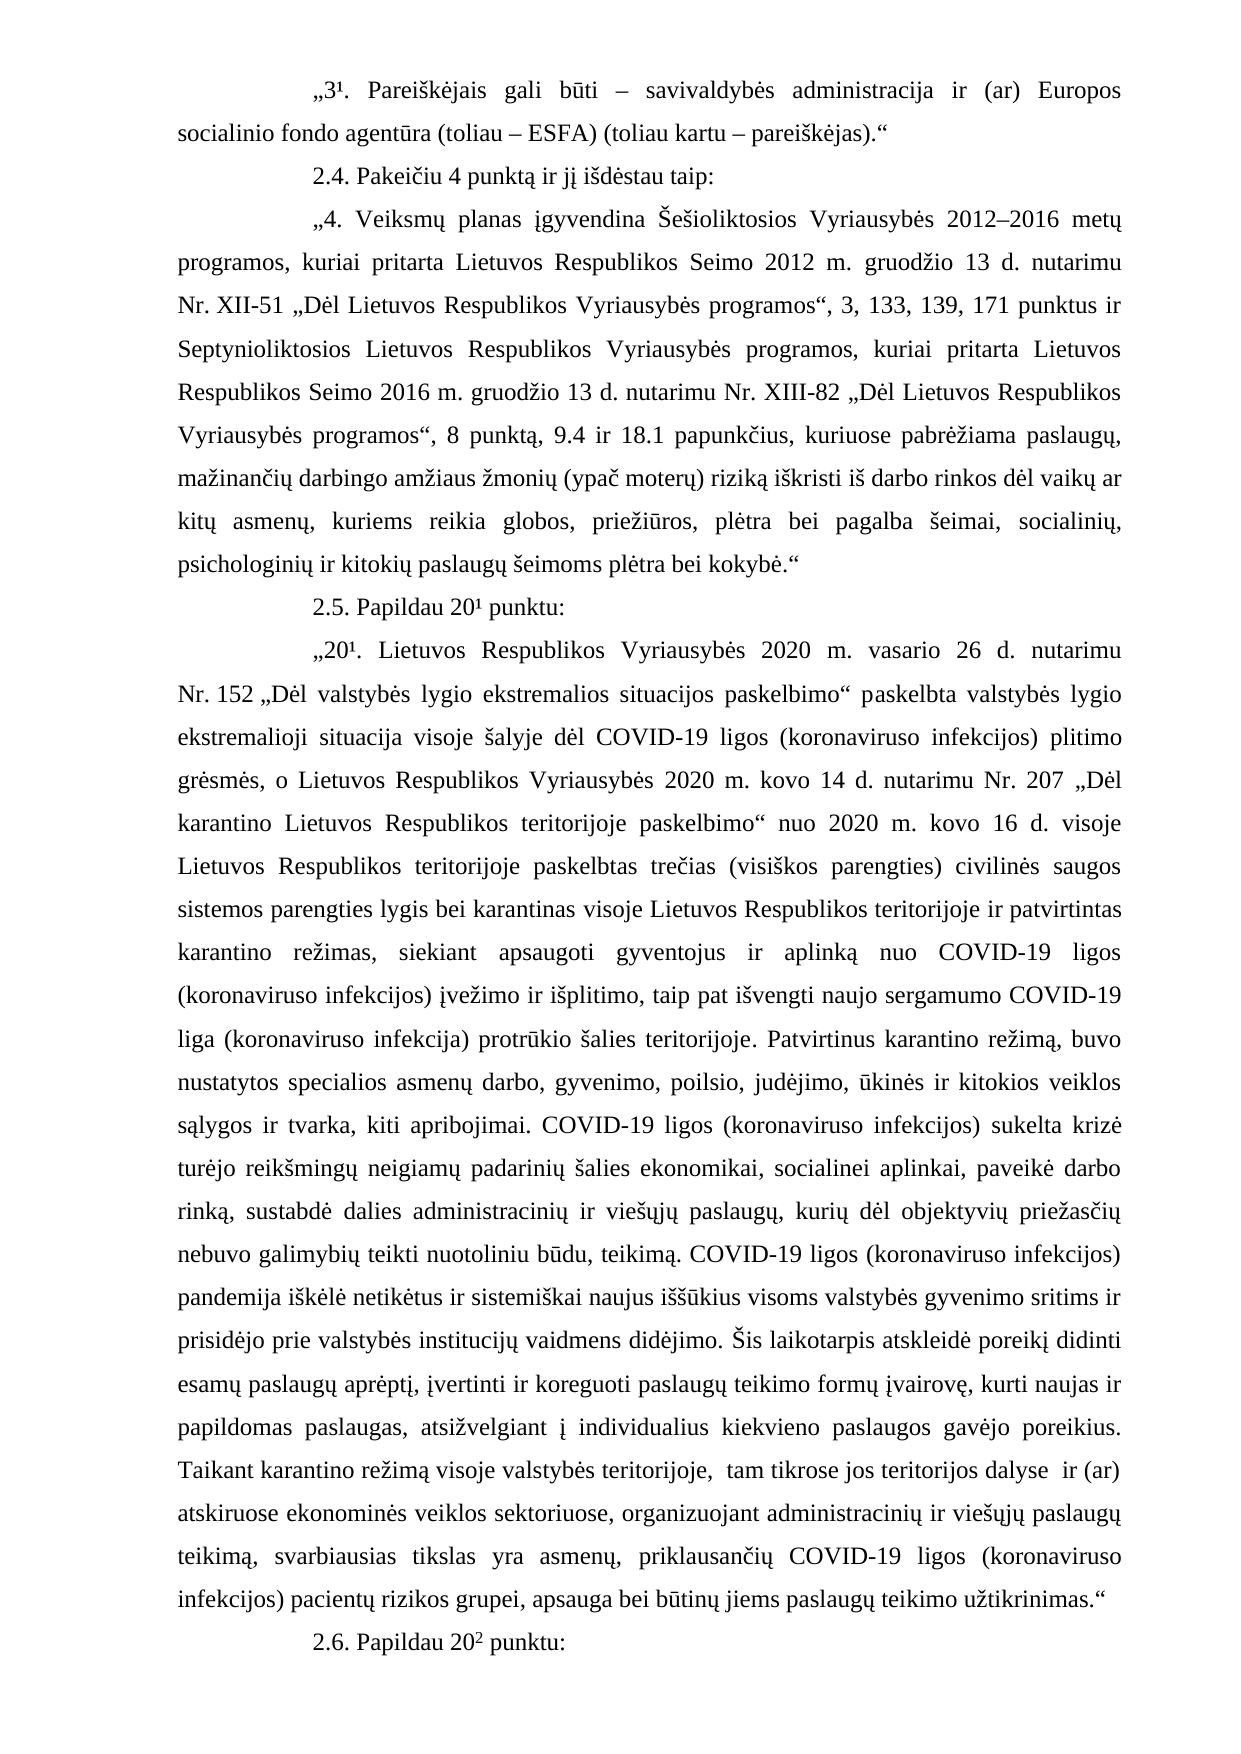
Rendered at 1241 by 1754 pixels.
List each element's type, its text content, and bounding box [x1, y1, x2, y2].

text 2.6. Papildau 202 punktu: [177, 1627, 1122, 1656]
text „4. Veiksmų planas įgyvendina Šešioliktosios Vyriausybės 2012–2016 metų programos, kuriai pritarta Lietuvos Respublikos Seimo 2012 m. gruodžio 13 d. nutarimu Nr. XII-51 „Dėl Lietuvos Respublikos Vyriausybės programos“, 3, 133, 139, 171 punktus ir Septynioliktosios Lietuvos Respublikos Vyriausybės programos, kuriai pritarta Lietuvos Respublikos Seimo 2016 m. gruodžio 13 d. nutarimu Nr. XIII-82 „Dėl Lietuvos Respublikos Vyriausybės programos“, 8 punktą, 9.4 ir 18.1 papunkčius, kuriuose pabrėžiama paslaugų, mažinančių darbingo amžiaus žmonių (ypač moterų) riziką iškristi iš darbo rinkos dėl vaikų ar kitų asmenų, kuriems reikia globos, priežiūros, plėtra bei pagalba šeimai, socialinių, psichologinių ir kitokių paslaugų šeimoms plėtra bei kokybė.“ [177, 204, 1122, 578]
text 2.5. Papildau 20¹ punktu: [177, 592, 1122, 621]
text „3¹. Pareiškėjais gali būti – savivaldybės administracija ir (ar) Europos socialinio fondo agentūra (toliau – ESFA) (toliau kartu – pareiškėjas).“ [177, 75, 1122, 147]
text 2.4. Pakeičiu 4 punktą ir jį išdėstau taip: [177, 161, 1122, 190]
text „20¹. Lietuvos Respublikos Vyriausybės 2020 m. vasario 26 d. nutarimu Nr. 152 „Dėl valstybės lygio ekstremalios situacijos paskelbimo“ paskelbta valstybės lygio ekstremalioji situacija visoje šalyje dėl COVID-19 ligos (koronaviruso infekcijos) plitimo grėsmės, o Lietuvos Respublikos Vyriausybės 2020 m. kovo 14 d. nutarimu Nr. 207 „Dėl karantino Lietuvos Respublikos teritorijoje paskelbimo“ nuo 2020 m. kovo 16 d. visoje Lietuvos Respublikos teritorijoje paskelbtas trečias (visiškos parengties) civilinės saugos sistemos parengties lygis bei karantinas visoje Lietuvos Respublikos teritorijoje ir patvirtintas karantino režimas, siekiant apsaugoti gyventojus ir aplinką nuo COVID-19 ligos (koronaviruso infekcijos) įvežimo ir išplitimo, taip pat išvengti naujo sergamumo COVID-19 liga (koronaviruso infekcija) protrūkio šalies teritorijoje. Patvirtinus karantino režimą, buvo nustatytos specialios asmenų darbo, gyvenimo, poilsio, judėjimo, ūkinės ir kitokios veiklos sąlygos ir tvarka, kiti apribojimai. COVID-19 ligos (koronaviruso infekcijos) sukelta krizė turėjo reikšmingų neigiamų padarinių šalies ekonomikai, socialinei aplinkai, paveikė darbo rinką, sustabdė dalies administracinių ir viešųjų paslaugų, kurių dėl objektyvių priežasčių nebuvo galimybių teikti nuotoliniu būdu, teikimą. COVID-19 ligos (koronaviruso infekcijos) pandemija iškėlė netikėtus ir sistemiškai naujus iššūkius visoms valstybės gyvenimo sritims ir prisidėjo prie valstybės institucijų vaidmens didėjimo. Šis laikotarpis atskleidė poreikį didinti esamų paslaugų aprėptį, įvertinti ir koreguoti paslaugų teikimo formų įvairovę, kurti naujas ir papildomas paslaugas, atsižvelgiant į individualius kiekvieno paslaugos gavėjo poreikius. Taikant karantino režimą visoje valstybės teritorijoje, tam tikrose jos teritorijos dalyse ir (ar) atskiruose ekonominės veiklos sektoriuose, organizuojant administracinių ir viešųjų paslaugų teikimą, svarbiausias tikslas yra asmenų, priklausančių COVID-19 ligos (koronaviruso infekcijos) pacientų rizikos grupei, apsauga bei būtinų jiems paslaugų teikimo užtikrinimas.“ [177, 636, 1122, 1613]
